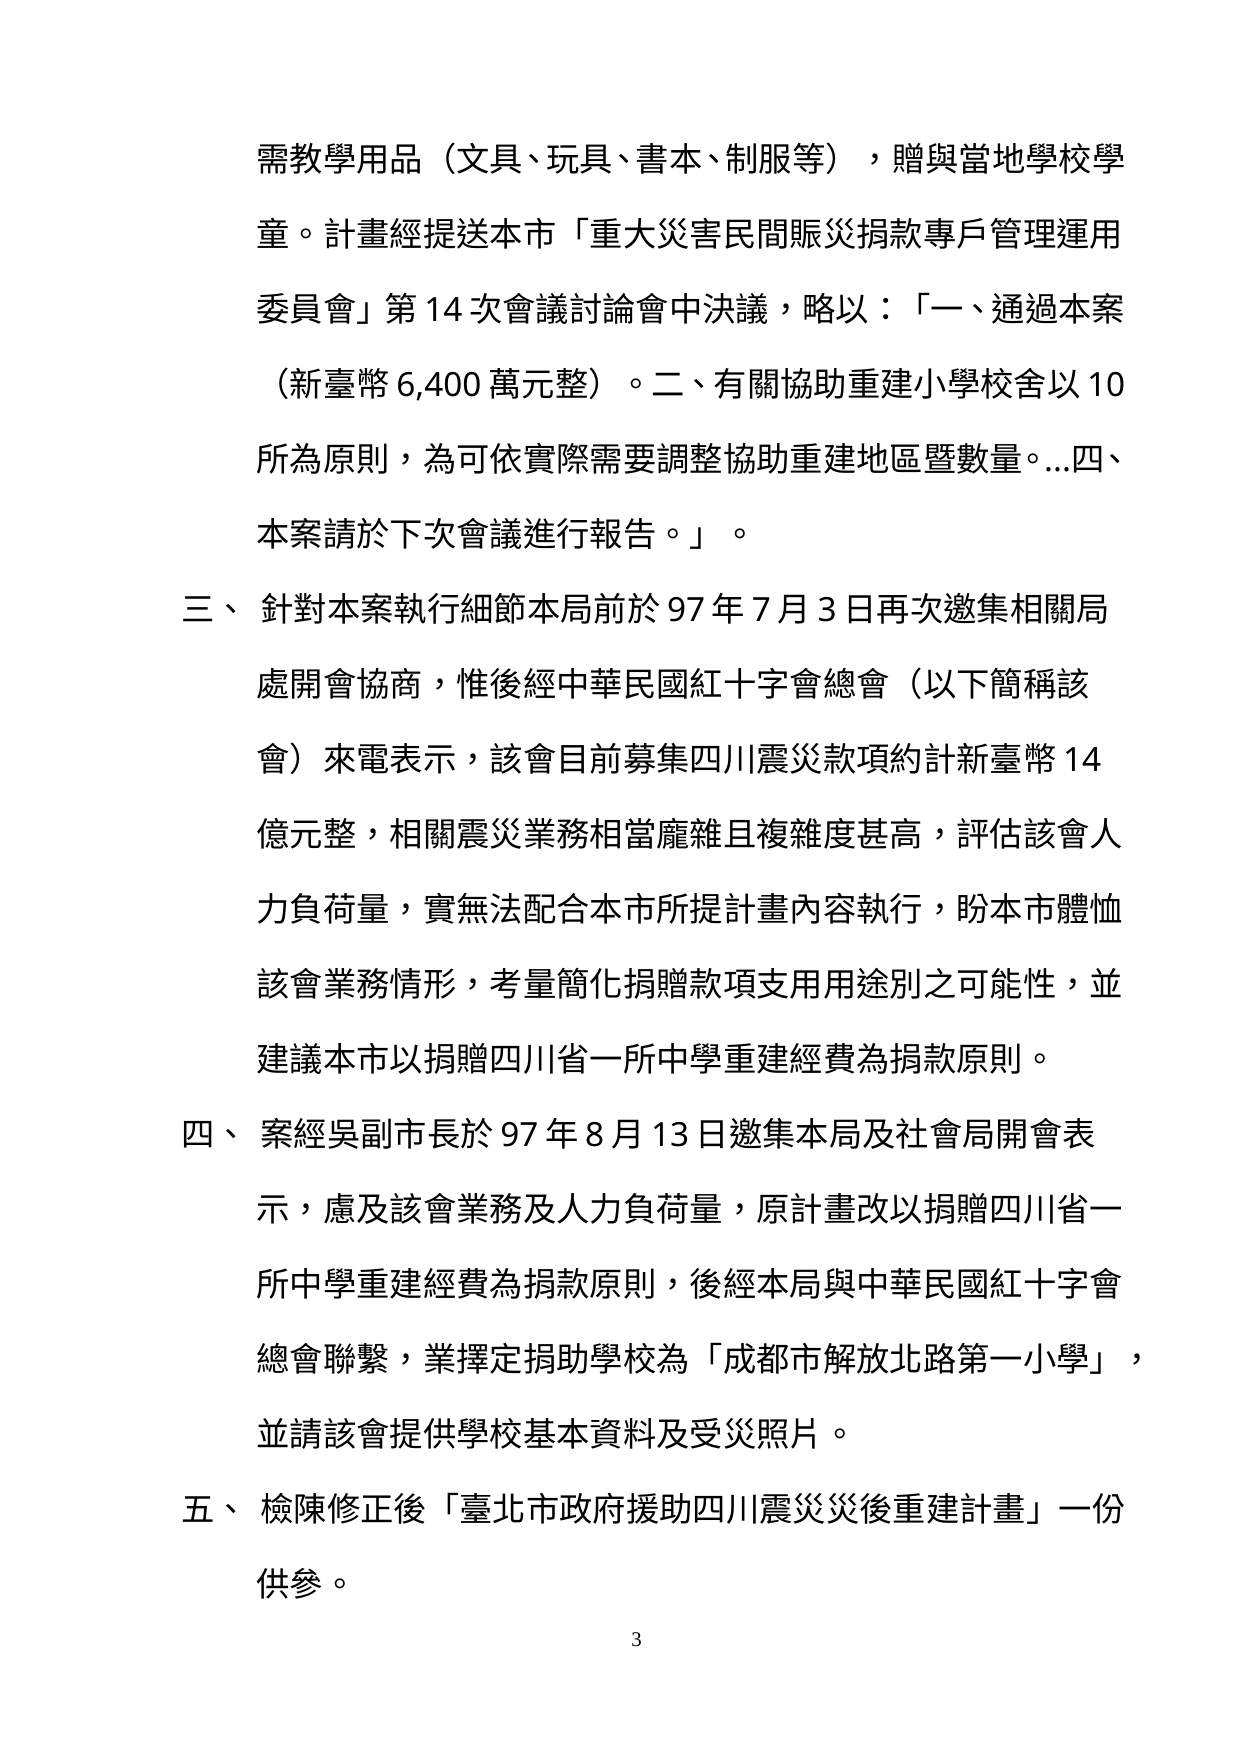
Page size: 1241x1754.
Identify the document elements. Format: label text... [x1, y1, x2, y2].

list 本案前經本市第1475次市政會議決議，並由本局擬具「臺北市政府援助四川震災災後重建計畫」，將本案計畫捐助方向分為「認養重建學校」及「教學用品援助」兩部分。認養重建學校部分以認養四川省小學校舍為主，補助四川省小學校舍重建經費；另以援助四川省小學教學用品為主，購買學童所需教學用品（文具、玩具、書本、制服等），贈與當地學校學童。計畫經提送本市「重大災害民間賑災捐款專戶管理運用委員會」第14次會議討論會中決議，略以：「一、通過本案（新臺幣6,400萬元整）。二、有關協助重建小學校舍以10所為原則，為可依實際需要調整協助重建地區暨數量。...四、本案請於下次會議進行報告。」。 [181, 120, 1125, 570]
list 檢陳修正後「臺北市政府援助四川震災災後重建計畫」一份供參。 [181, 1470, 1125, 1620]
list 針對本案執行細節本局前於97年7月3日再次邀集相關局處開會協商，惟後經中華民國紅十字會總會（以下簡稱該會）來電表示，該會目前募集四川震災款項約計新臺幣14億元整，相關震災業務相當龐雜且複雜度甚高，評估該會人力負荷量，實無法配合本市所提計畫內容執行，盼本市體恤該會業務情形，考量簡化捐贈款項支用用途別之可能性，並建議本市以捐贈四川省一所中學重建經費為捐款原則。 [181, 570, 1125, 1095]
list 案經吳副市長於97年8月13日邀集本局及社會局開會表示，慮及該會業務及人力負荷量，原計畫改以捐贈四川省一所中學重建經費為捐款原則，後經本局與中華民國紅十字會總會聯繫，業擇定捐助學校為「成都市解放北路第一小學」，並請該會提供學校基本資料及受災照片。 [181, 1095, 1125, 1470]
